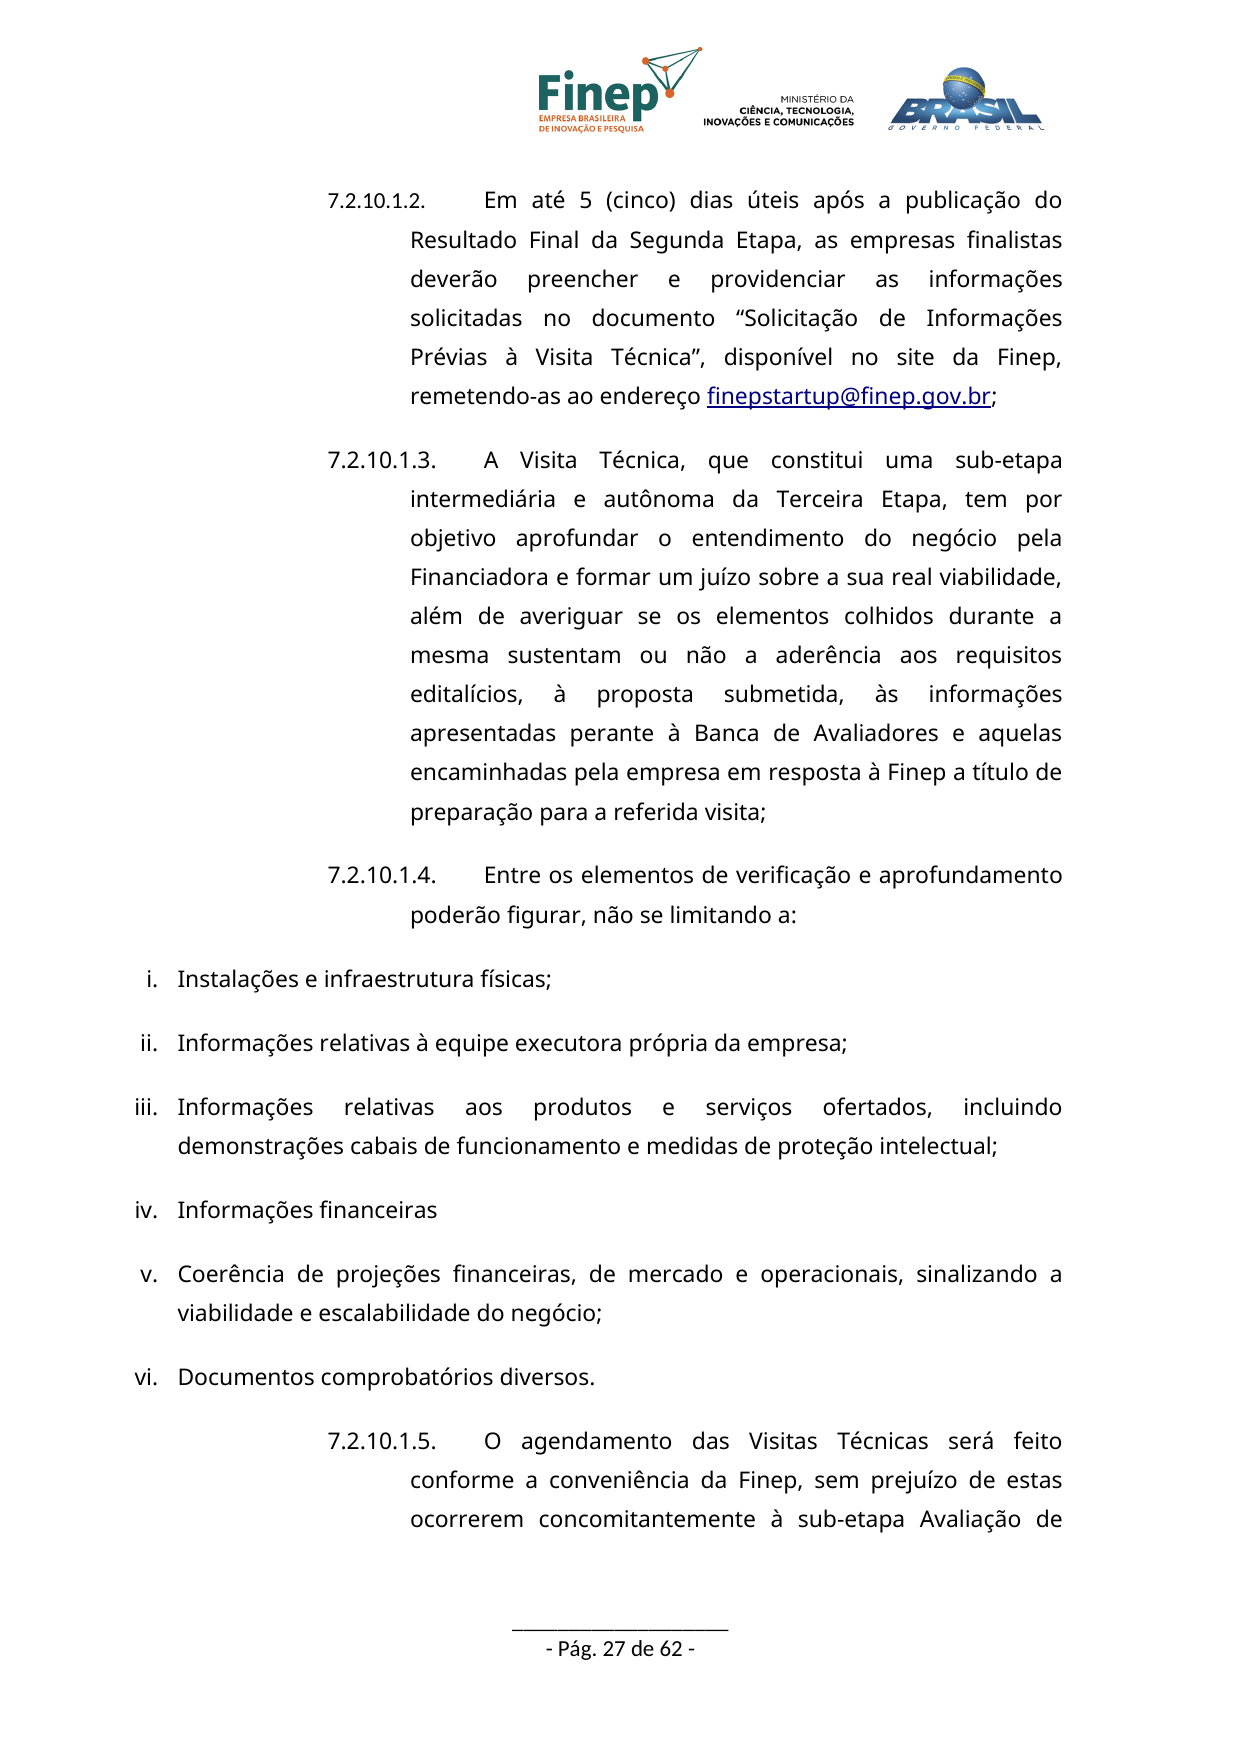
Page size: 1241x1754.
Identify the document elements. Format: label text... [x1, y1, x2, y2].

list Informações relativas aos produtos e serviços ofertados, incluindo demonstrações cabais de funcionamento e medidas de proteção intelectual; [158, 1091, 1063, 1161]
list Documentos comprobatórios diversos. [158, 1361, 1063, 1392]
list Coerência de projeções financeiras, de mercado e operacionais, sinalizando a viabilidade e escalabilidade do negócio; [158, 1258, 1063, 1328]
list Instalações e infraestrutura físicas; [158, 963, 1063, 994]
list Informações relativas à equipe executora própria da empresa; [158, 1027, 1063, 1058]
list A Visita Técnica, que constitui uma sub-etapa intermediária e autônoma da Terceira Etapa, tem por objetivo aprofundar o entendimento do negócio pela Financiadora e formar um juízo sobre a sua real viabilidade, além de averiguar se os elementos colhidos durante a mesma sustentam ou não a aderência aos requisitos editalícios, à proposta submetida, às informações apresentadas perante à Banca de Avaliadores e aquelas encaminhadas pela empresa em resposta à Finep a título de preparação para a referida visita; [327, 444, 1063, 827]
list Informações financeiras [158, 1194, 1063, 1225]
list O agendamento das Visitas Técnicas será feito conforme a conveniência da Finep, sem prejuízo de estas ocorrerem concomitantemente à sub-etapa Avaliação de Documentação Jurídica”, sub-etapa em relação à qual as Visitas Técnicas são independentes. [327, 1425, 1063, 1534]
list Entre os elementos de verificação e aprofundamento poderão figurar, não se limitando a: [327, 859, 1063, 930]
list Em até 5 (cinco) dias úteis após a publicação do Resultado Final da Segunda Etapa, as empresas finalistas deverão preencher e providenciar as informações solicitadas no documento “Solicitação de Informações Prévias à Visita Técnica”, disponível no site da Finep, remetendo-as ao endereço finepstartup@finep.gov.br; [327, 184, 1063, 411]
